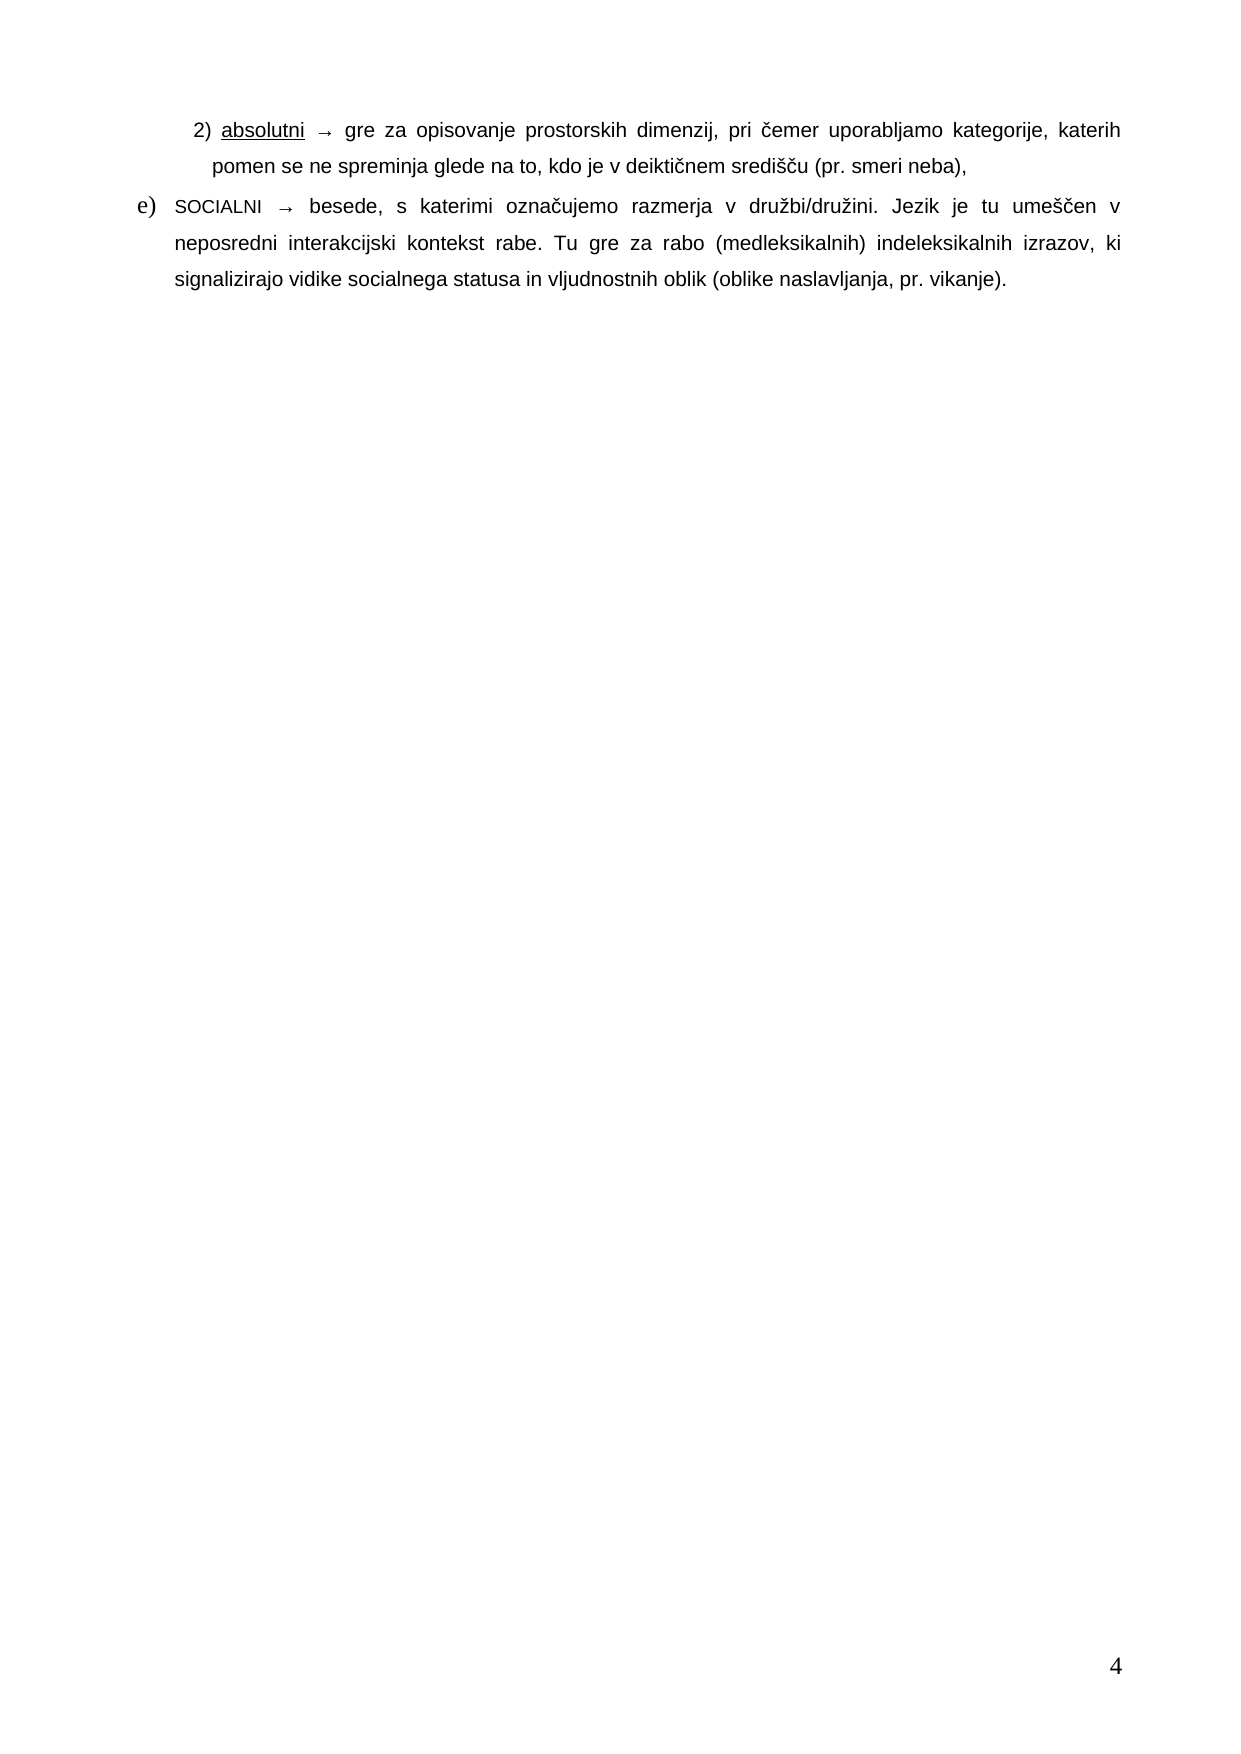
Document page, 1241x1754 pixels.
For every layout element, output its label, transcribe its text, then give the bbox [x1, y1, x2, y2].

text 2) absolutni → gre za opisovanje prostorskih dimenzij, pri čemer uporabljamo kategorije, katerih pomen se ne spreminja glede na to, kdo je v deiktičnem središču (pr. smeri neba), [193, 118, 1122, 178]
list SOCIALNI → besede, s katerimi označujemo razmerja v družbi/družini. Jezik je tu umeščen v neposredni interakcijski kontekst rabe. Tu gre za rabo (medleksikalnih) indeleksikalnih izrazov, ki signalizirajo vidike socialnega statusa in vljudnostnih oblik (oblike naslavljanja, pr. vikanje). [137, 190, 1122, 291]
